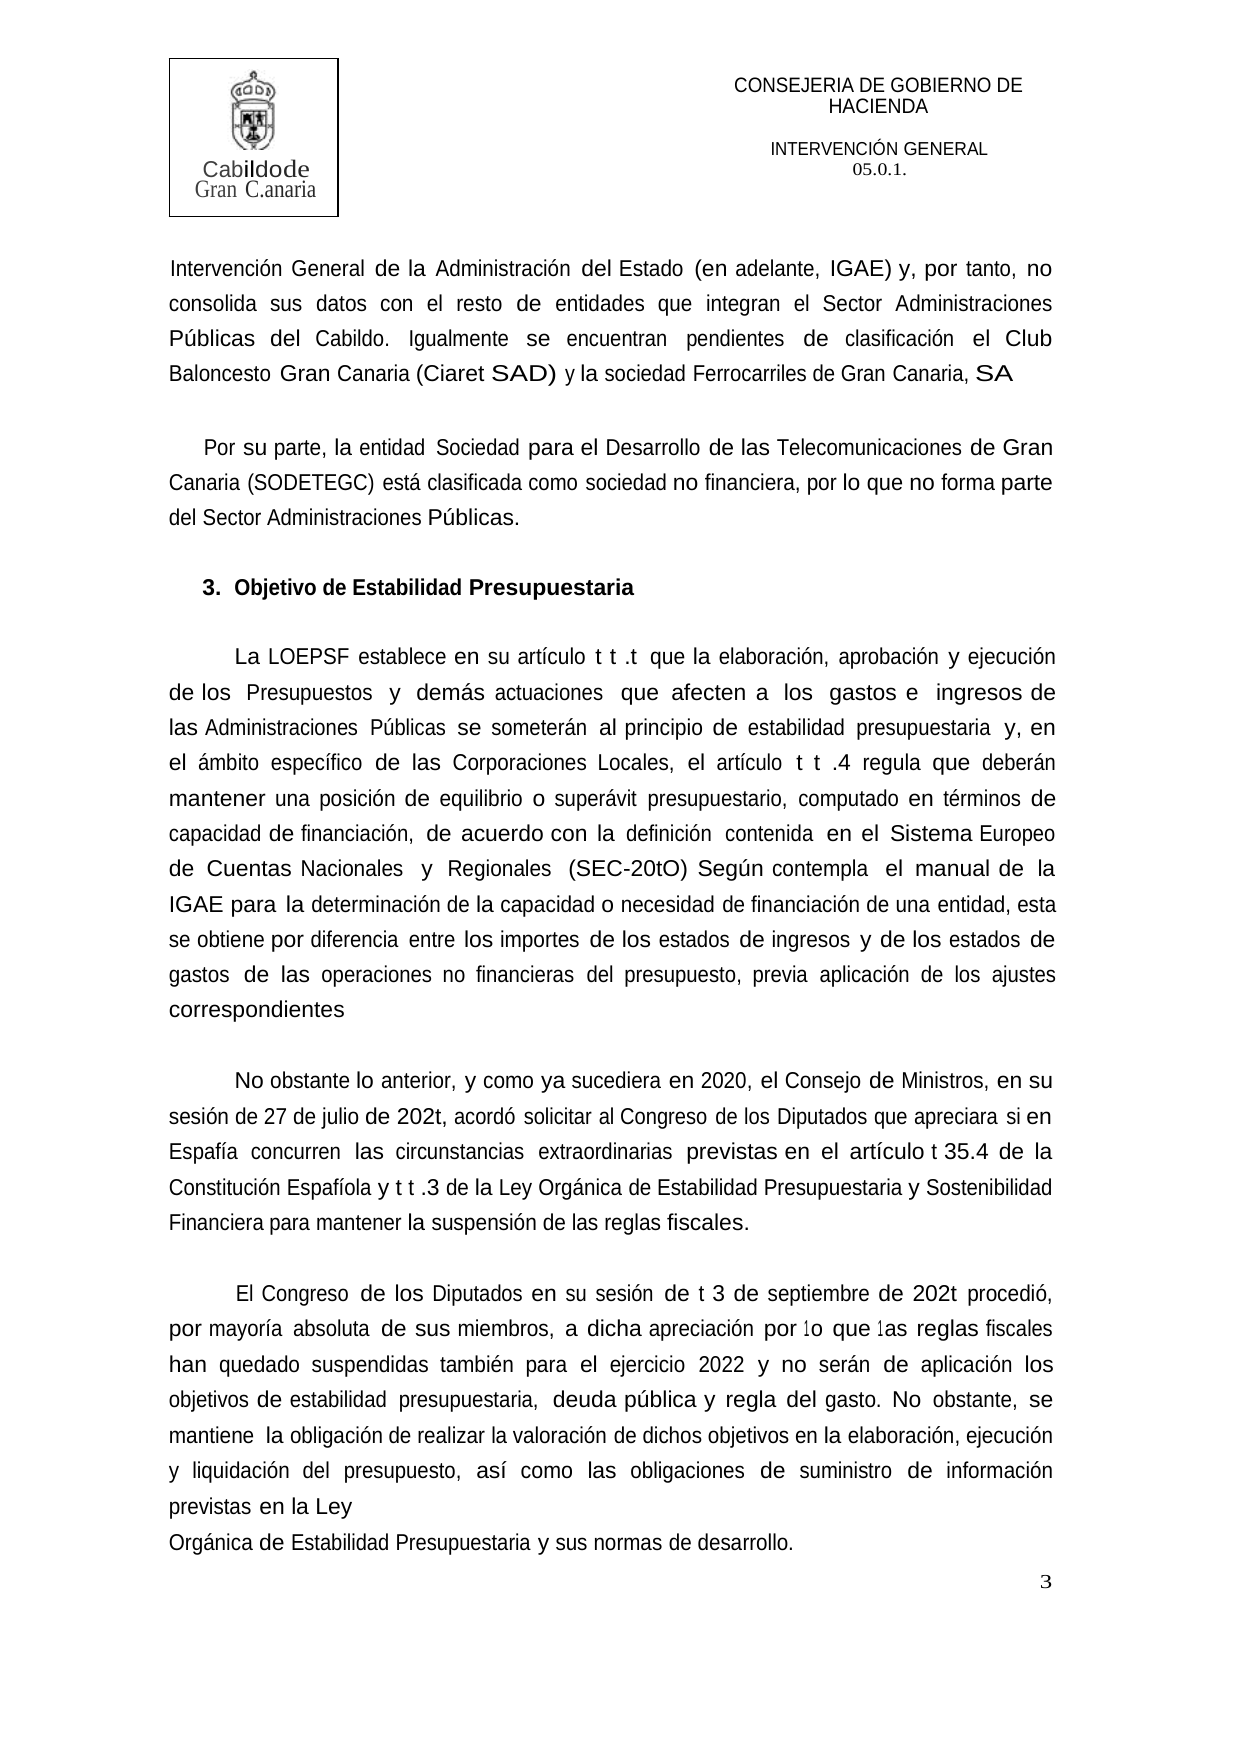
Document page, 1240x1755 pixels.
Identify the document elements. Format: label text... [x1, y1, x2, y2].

text Por su parte, la entidad Sociedad para el Desarrollo de las Telecomunicaciones de Gran Canaria (SODETEGC) está clasificada como sociedad no financiera, por lo que no forma parte del Sector Administraciones Públicas. [169, 433, 1054, 530]
text 3 [8, 1570, 1052, 1593]
text Intervención General de la Administración del Estado (en adelante, IGAE) y, por tanto, no consolida sus datos con el resto de entidades que integran el Sector Administraciones Públicas del Cabildo. Igualmente se encuentran pendientes de clasificación el Club Baloncesto Gran Canaria (Ciaret SAD) y la sociedad Ferrocarriles de Gran Canaria, SA [169, 255, 1052, 386]
text Orgánica de Estabilidad Presupuestaria y sus normas de desarrollo. [169, 1528, 794, 1554]
text La LOEPSF establece en su artículo t t .t que la elaboración, aprobación y ejecución de los Presupuestos y demás actuaciones que afecten a los gastos e ingresos de las Administraciones Públicas se someterán al principio de estabilidad presupuestaria y, en el ámbito específico de las Corporaciones Locales, el artículo t t .4 regula que deberán mantener una posición de equilibrio o superávit presupuestario, computado en términos de capacidad de financiación, de acuerdo con la definición contenida en el Sistema Europeo de Cuentas Nacionales y Regionales (SEC-20tO) Según contempla el manual de la IGAE para la determinación de la capacidad o necesidad de financiación de una entidad, esta se obtiene por diferencia entre los importes de los estados de ingresos y de los estados de gastos de las operaciones no financieras del presupuesto, previa aplicación de los ajustes correspondientes [169, 643, 1056, 1023]
text 3. Objetivo de Estabilidad Presupuestaria [202, 574, 1240, 600]
text No obstante lo anterior, y como ya sucediera en 2020, el Consejo de Ministros, en su sesión de 27 de julio de 202t, acordó solicitar al Congreso de los Diputados que apreciara si en Espafía concurren las circunstancias extraordinarias previstas en el artículo t 35.4 de la Constitución Espafíola y t t .3 de la Ley Orgánica de Estabilidad Presupuestaria y Sostenibilidad Financiera para mantener la suspensión de las reglas fiscales. [169, 1067, 1053, 1235]
text El Congreso de los Diputados en su sesión de t 3 de septiembre de 202t procedió, por mayoría absoluta de sus miembros, a dicha apreciación por 1o que 1as reglas fiscales han quedado suspendidas también para el ejercicio 2022 y no serán de aplicación los objetivos de estabilidad presupuestaria, deuda pública y regla del gasto. No obstante, se mantiene la obligación de realizar la valoración de dichos objetivos en la elaboración, ejecución y liquidación del presupuesto, así como las obligaciones de suministro de información previstas en la Ley [169, 1280, 1054, 1519]
